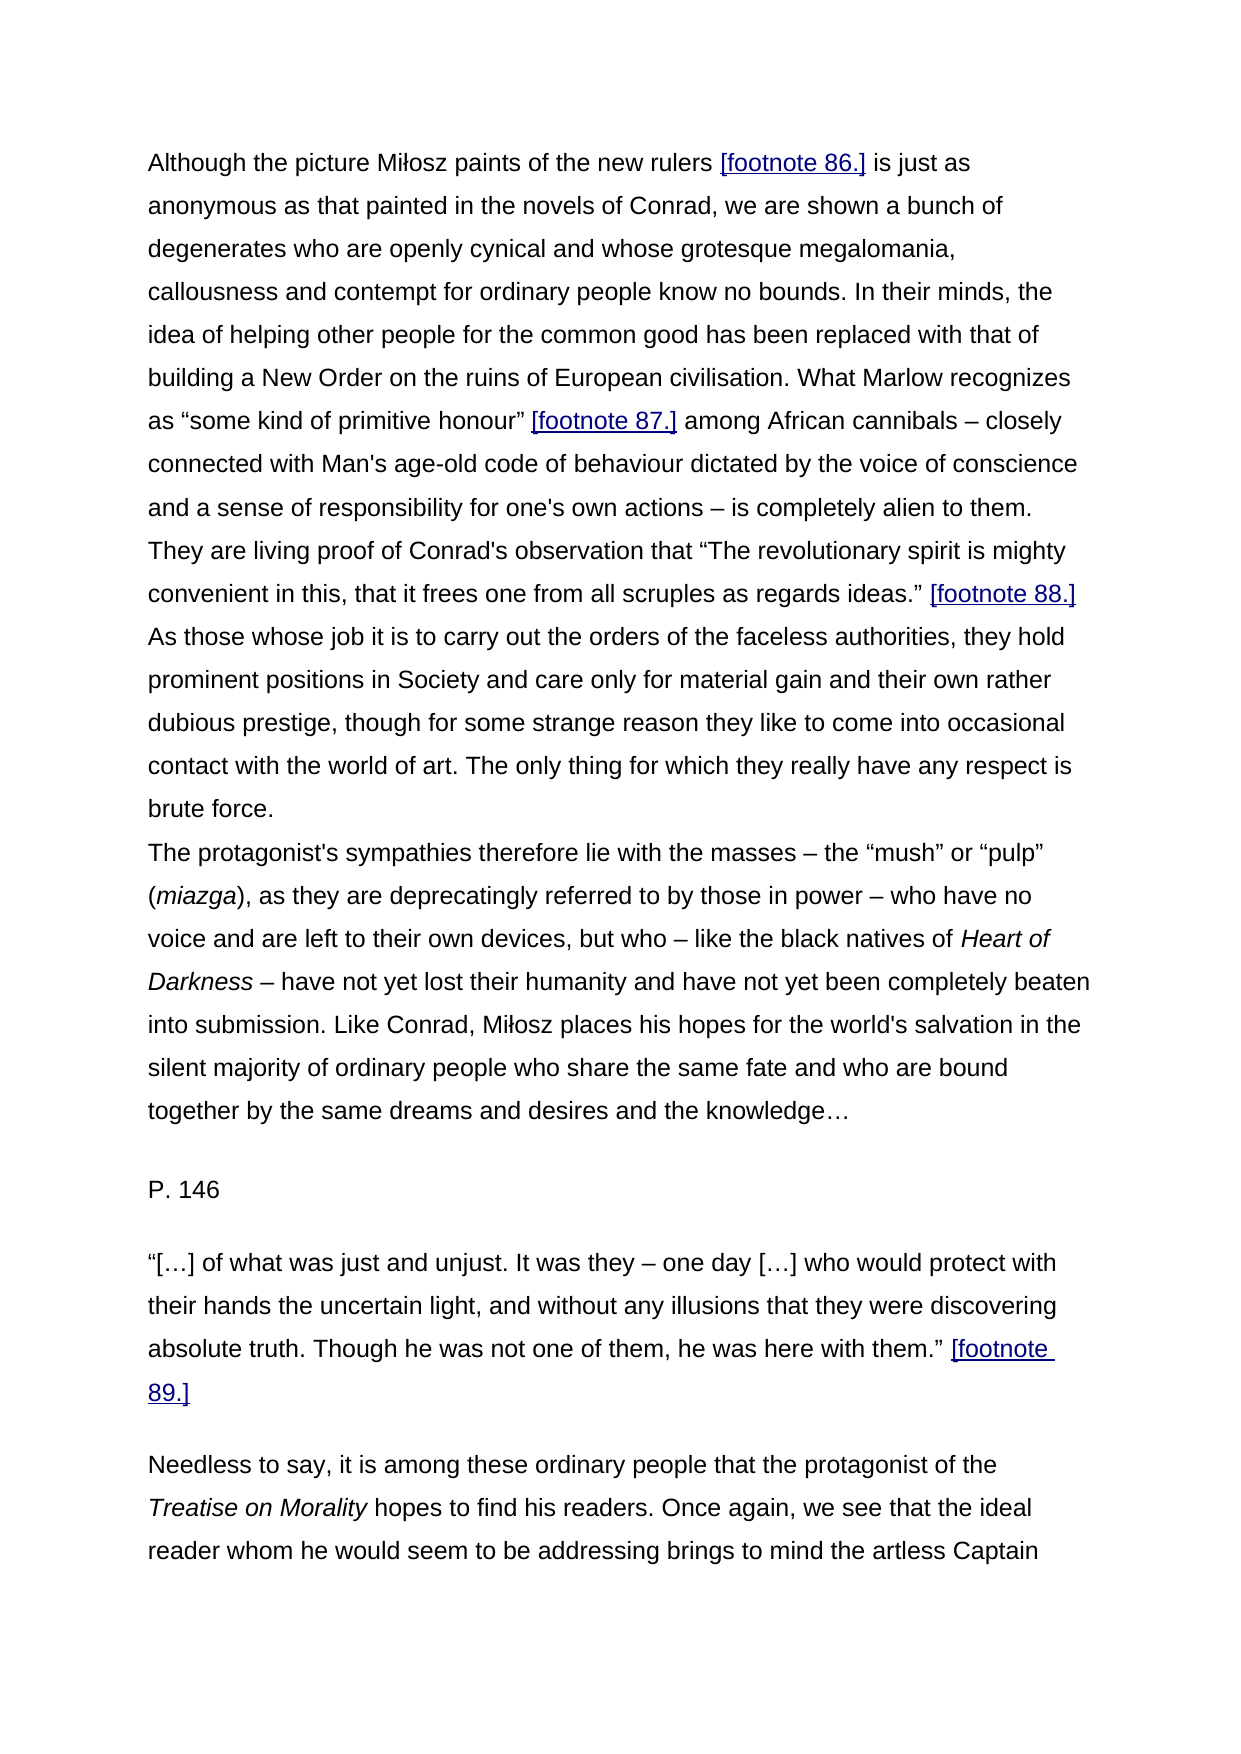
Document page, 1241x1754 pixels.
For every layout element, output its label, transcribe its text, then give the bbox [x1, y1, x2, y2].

text The protagonist's sympathies therefore lie with the masses – the “mush” or “pulp” (miazga), as they are deprecatingly referred to by those in power – who have no voice and are left to their own devices, but who – like the black natives of Heart of Darkness – have not yet lost their humanity and have not yet been completely beaten into submission. Like Conrad, Miłosz places his hopes for the world's salvation in the silent majority of ordinary people who share the same fate and who are bound together by the same dreams and desires and the knowledge… [148, 838, 1093, 1125]
text P. 146 [148, 1176, 1093, 1204]
text “[…] of what was just and unjust. It was they – one day […] who would protect with their hands the uncertain light, and without any illusions that they were discovering absolute truth. Though he was not one of them, he was here with them.” [footnote 89.] [148, 1248, 1093, 1406]
text Although the picture Miłosz paints of the new rulers [footnote 86.] is just as anonymous as that painted in the novels of Conrad, we are shown a bunch of degenerates who are openly cynical and whose grotesque megalomania, callousness and contempt for ordinary people know no bounds. In their minds, the idea of helping other people for the common good has been replaced with that of building a New Order on the ruins of European civilisation. What Marlow recognizes as “some kind of primitive honour” [footnote 87.] among African cannibals – closely connected with Man's age-old code of behaviour dictated by the voice of conscience and a sense of responsibility for one's own actions – is completely alien to them. They are living proof of Conrad's observation that “The revolutionary spirit is mighty convenient in this, that it frees one from all scruples as regards ideas.” [footnote 88.] As those whose job it is to carry out the orders of the faceless authorities, they hold prominent positions in Society and care only for material gain and their own rather dubious prestige, though for some strange reason they like to come into occasional contact with the world of art. The only thing for which they really have any respect is brute force. [148, 148, 1093, 823]
text Needless to say, it is among these ordinary people that the protagonist of the Treatise on Morality hopes to find his readers. Once again, we see that the ideal reader whom he would seem to be addressing brings to mind the artless Captain [148, 1450, 1093, 1565]
